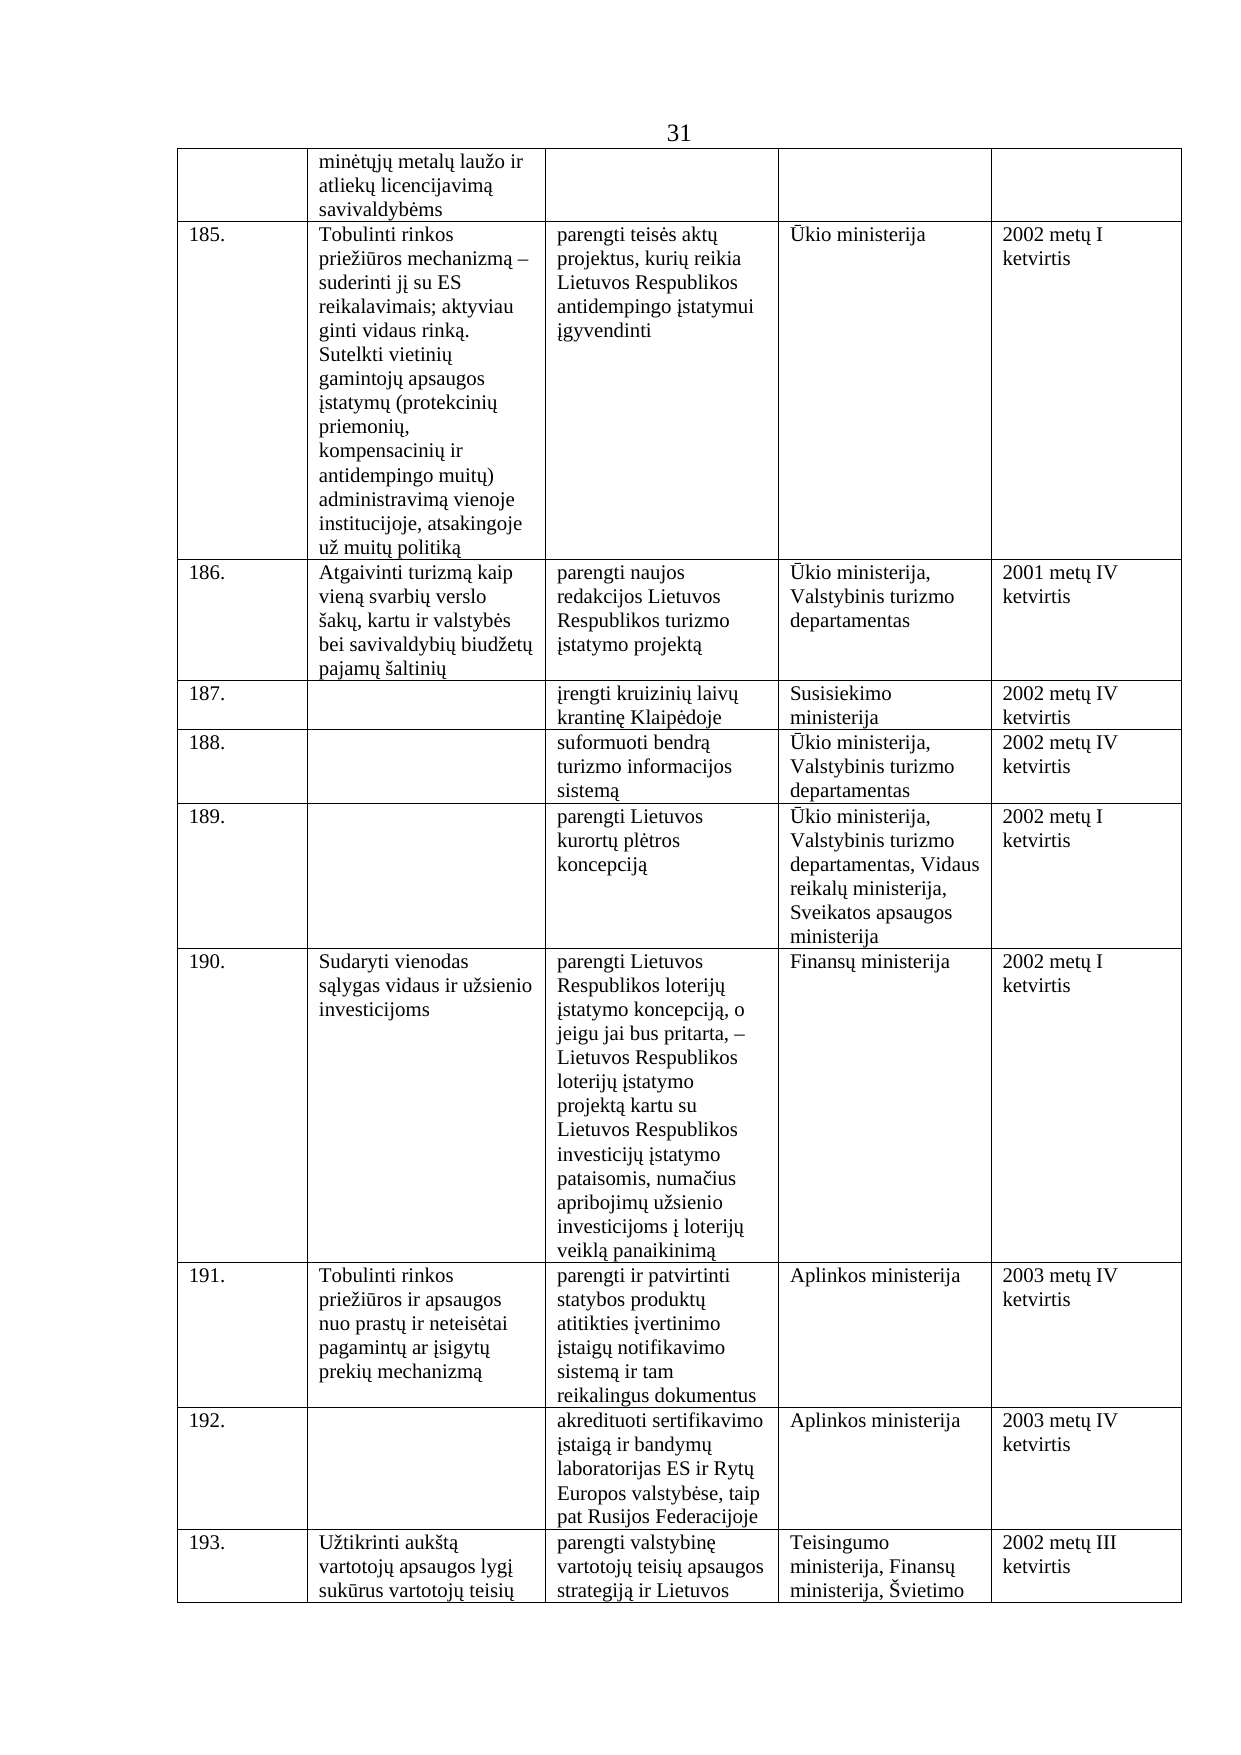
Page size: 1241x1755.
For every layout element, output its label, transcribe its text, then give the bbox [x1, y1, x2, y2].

table_cell 193. [178, 1530, 307, 1602]
table_cell Finansų ministerija [779, 949, 991, 1262]
table_cell 191. [178, 1263, 307, 1407]
table_cell [308, 1408, 545, 1528]
table_cell 185. [178, 222, 307, 559]
table_cell parengti teisės aktų projektus, kurių reikia Lietuvos Respublikos antidempingo įstatymui įgyvendinti [546, 222, 778, 559]
table_cell 186. [178, 560, 307, 680]
table_cell Ūkio ministerija, Valstybinis turizmo departamentas, Vidaus reikalų ministerija, Sveikatos apsaugos ministerija [779, 804, 991, 948]
table_cell 2001 metų IV ketvirtis [992, 560, 1181, 680]
table_cell Aplinkos ministerija [779, 1263, 991, 1407]
table_cell [779, 149, 991, 221]
table_cell Ūkio ministerija, Valstybinis turizmo departamentas [779, 560, 991, 680]
table_cell [308, 730, 545, 802]
table_cell Ūkio ministerija [779, 222, 991, 559]
table_cell [178, 149, 307, 221]
table_cell Tobulinti rinkos priežiūros mechanizmą – suderinti jį su ES reikalavimais; aktyviau ginti vidaus rinką. Sutelkti vietinių gamintojų apsaugos įstatymų (protekcinių priemonių, kompensacinių ir antidempingo muitų) administravimą vienoje institucijoje, atsakingoje už muitų politiką [308, 222, 545, 559]
table_cell [308, 804, 545, 948]
table_cell Atgaivinti turizmą kaip vieną svarbių verslo šakų, kartu ir valstybės bei savivaldybių biudžetų pajamų šaltinių [308, 560, 545, 680]
table_cell parengti Lietuvos Respublikos loterijų įstatymo koncepciją, o jeigu jai bus pritarta, – Lietuvos Respublikos loterijų įstatymo projektą kartu su Lietuvos Respublikos investicijų įstatymo pataisomis, numačius apribojimų užsienio investicijoms į loterijų veiklą panaikinimą [546, 949, 778, 1262]
table_cell akredituoti sertifikavimo įstaigą ir bandymų laboratorijas ES ir Rytų Europos valstybėse, taip pat Rusijos Federacijoje [546, 1408, 778, 1528]
table_cell 2003 metų IV ketvirtis [992, 1263, 1181, 1407]
table_cell 192. [178, 1408, 307, 1528]
table_cell Užtikrinti aukštą vartotojų apsaugos lygį sukūrus vartotojų teisių [308, 1530, 545, 1602]
table_cell [308, 681, 545, 729]
table_cell 2002 metų IV ketvirtis [992, 730, 1181, 802]
table_cell 2002 metų IV ketvirtis [992, 681, 1181, 729]
table_cell 2002 metų III ketvirtis [992, 1530, 1181, 1602]
table_cell 2002 metų I ketvirtis [992, 949, 1181, 1262]
table_cell parengti valstybinę vartotojų teisių apsaugos strategiją ir Lietuvos [546, 1530, 778, 1602]
table_cell 188. [178, 730, 307, 802]
table_cell Ūkio ministerija, Valstybinis turizmo departamentas [779, 730, 991, 802]
table_cell Aplinkos ministerija [779, 1408, 991, 1528]
table_cell parengti Lietuvos kurortų plėtros koncepciją [546, 804, 778, 948]
table_cell 2002 metų I ketvirtis [992, 222, 1181, 559]
table_cell 187. [178, 681, 307, 729]
table_cell minėtųjų metalų laužo ir atliekų licencijavimą savivaldybėms [308, 149, 545, 221]
table_cell [546, 149, 778, 221]
table_cell 2002 metų I ketvirtis [992, 804, 1181, 948]
table_cell 190. [178, 949, 307, 1262]
table_cell [992, 149, 1181, 221]
table_cell parengti ir patvirtinti statybos produktų atitikties įvertinimo įstaigų notifikavimo sistemą ir tam reikalingus dokumentus [546, 1263, 778, 1407]
table_cell Tobulinti rinkos priežiūros ir apsaugos nuo prastų ir neteisėtai pagamintų ar įsigytų prekių mechanizmą [308, 1263, 545, 1407]
table_cell 2003 metų IV ketvirtis [992, 1408, 1181, 1528]
table_cell parengti naujos redakcijos Lietuvos Respublikos turizmo įstatymo projektą [546, 560, 778, 680]
table_cell suformuoti bendrą turizmo informacijos sistemą [546, 730, 778, 802]
table_cell Sudaryti vienodas sąlygas vidaus ir užsienio investicijoms [308, 949, 545, 1262]
table_cell įrengti kruizinių laivų krantinę Klaipėdoje [546, 681, 778, 729]
table_cell 189. [178, 804, 307, 948]
table_cell Susisiekimo ministerija [779, 681, 991, 729]
table_cell Teisingumo ministerija, Finansų ministerija, Švietimo [779, 1530, 991, 1602]
